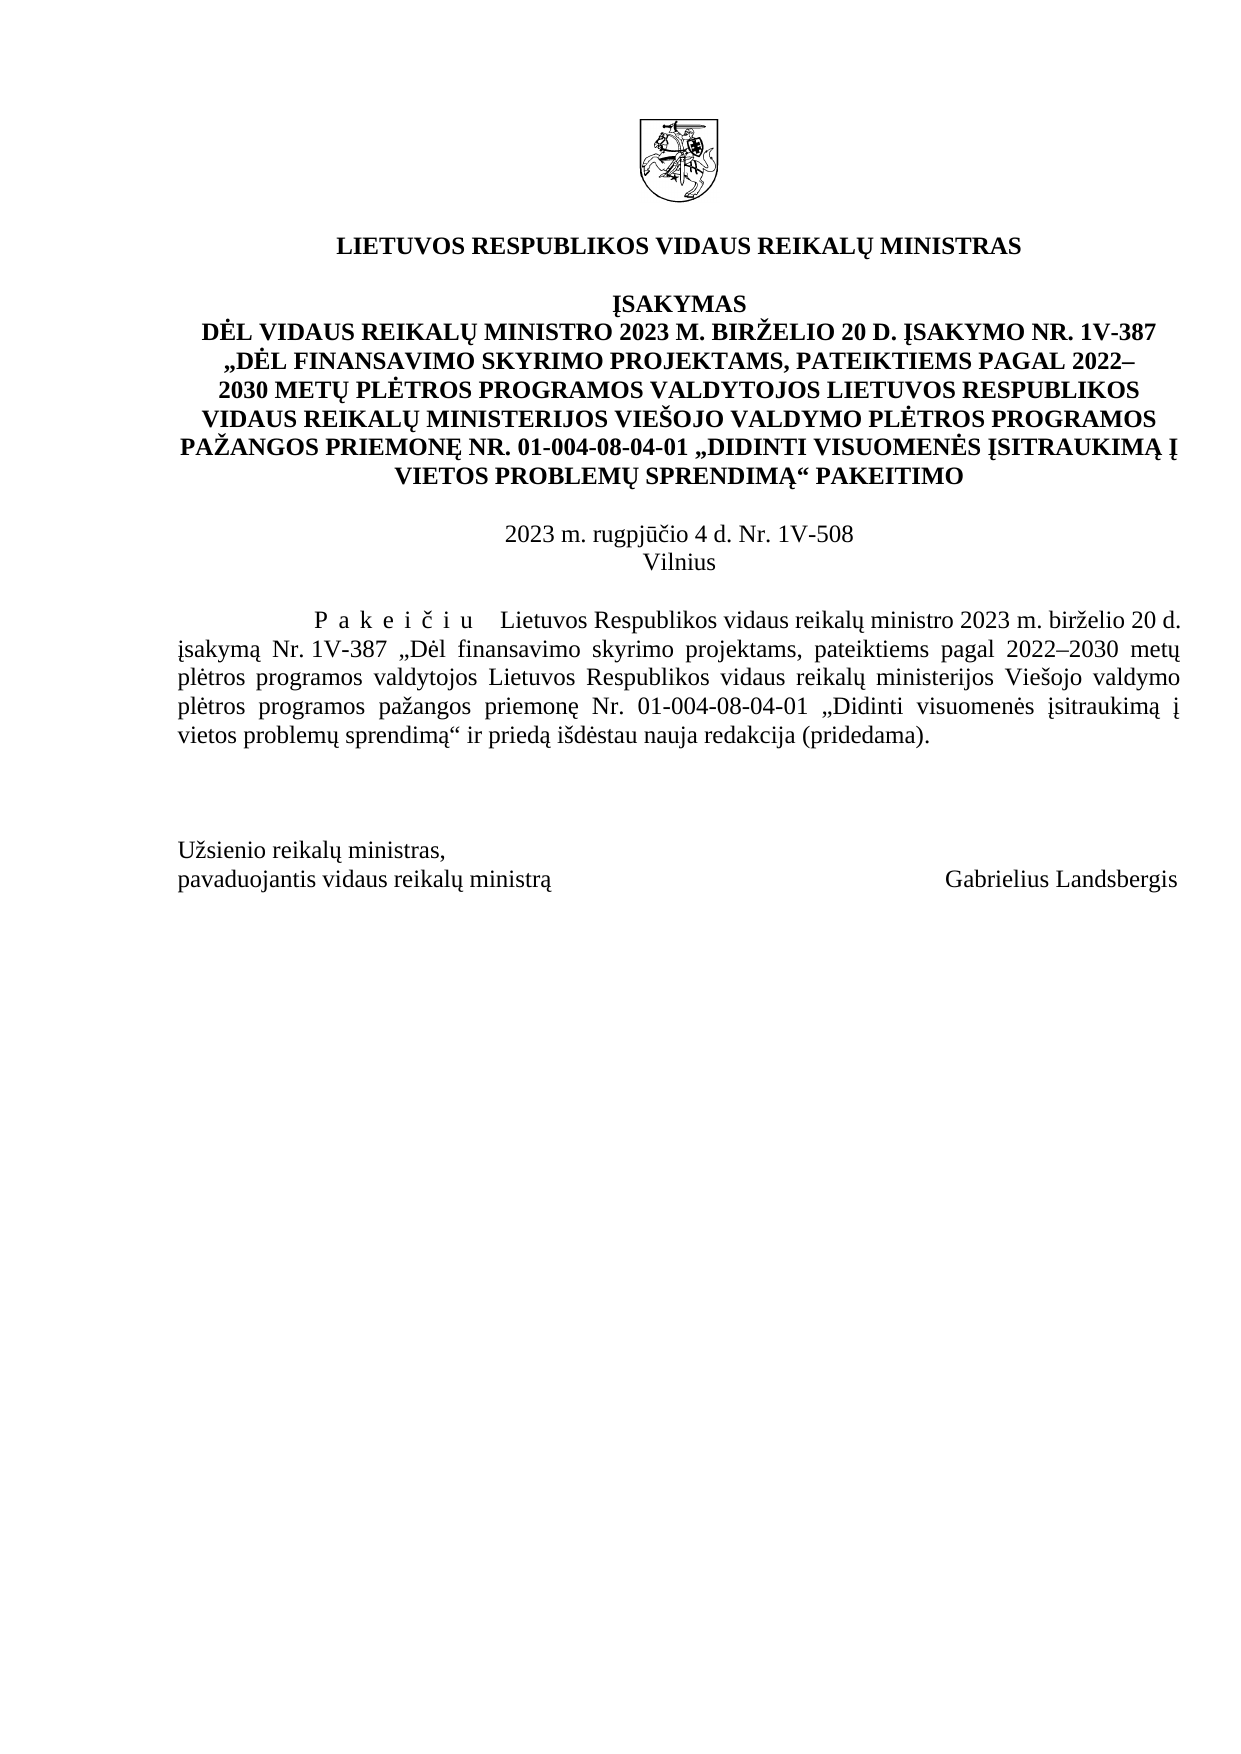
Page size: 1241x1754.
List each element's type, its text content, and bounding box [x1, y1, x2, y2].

text DĖL VIDAUS REIKALŲ MINISTRO 2023 M. BIRŽELIO 20 D. ĮSAKYMO NR. 1V-387 „DĖL FINANSAVIMO SKYRIMO PROJEKTAMS, PATEIKTIEMS PAGAL 2022–2030 METŲ PLĖTROS PROGRAMOS VALDYTOJOS LIETUVOS RESPUBLIKOS VIDAUS REIKALŲ MINISTERIJOS VIEŠOJO VALDYMO PLĖTROS PROGRAMOS PAŽANGOS PRIEMONĘ NR. 01-004-08-04-01 „DIDINTI VISUOMENĖS ĮSITRAUKIMĄ Į VIETOS PROBLEMŲ SPRENDIMĄ“ PAKEITIMO [177, 317, 1181, 490]
text Vilnius [177, 547, 1181, 576]
text Pakeičiu Lietuvos Respublikos vidaus reikalų ministro 2023 m. birželio 20 d. įsakymą Nr. 1V-387 „Dėl finansavimo skyrimo projektams, pateiktiems pagal 2022–2030 metų plėtros programos valdytojos Lietuvos Respublikos vidaus reikalų ministerijos Viešojo valdymo plėtros programos pažangos priemonę Nr. 01-004-08-04-01 „Didinti visuomenės įsitraukimą į vietos problemų sprendimą“ ir priedą išdėstau nauja redakcija (pridedama). [177, 605, 1181, 749]
text LIETUVOS RESPUBLIKOS VIDAUS REIKALŲ MINISTRAS [177, 231, 1181, 260]
text 2023 m. rugpjūčio 4 d. Nr. 1V-508 [177, 519, 1181, 547]
text pavaduojantis vidaus reikalų ministrą Gabrielius Landsbergis [177, 864, 1181, 892]
text Užsienio reikalų ministras, [177, 835, 1181, 864]
text ĮSAKYMAS [177, 289, 1181, 317]
